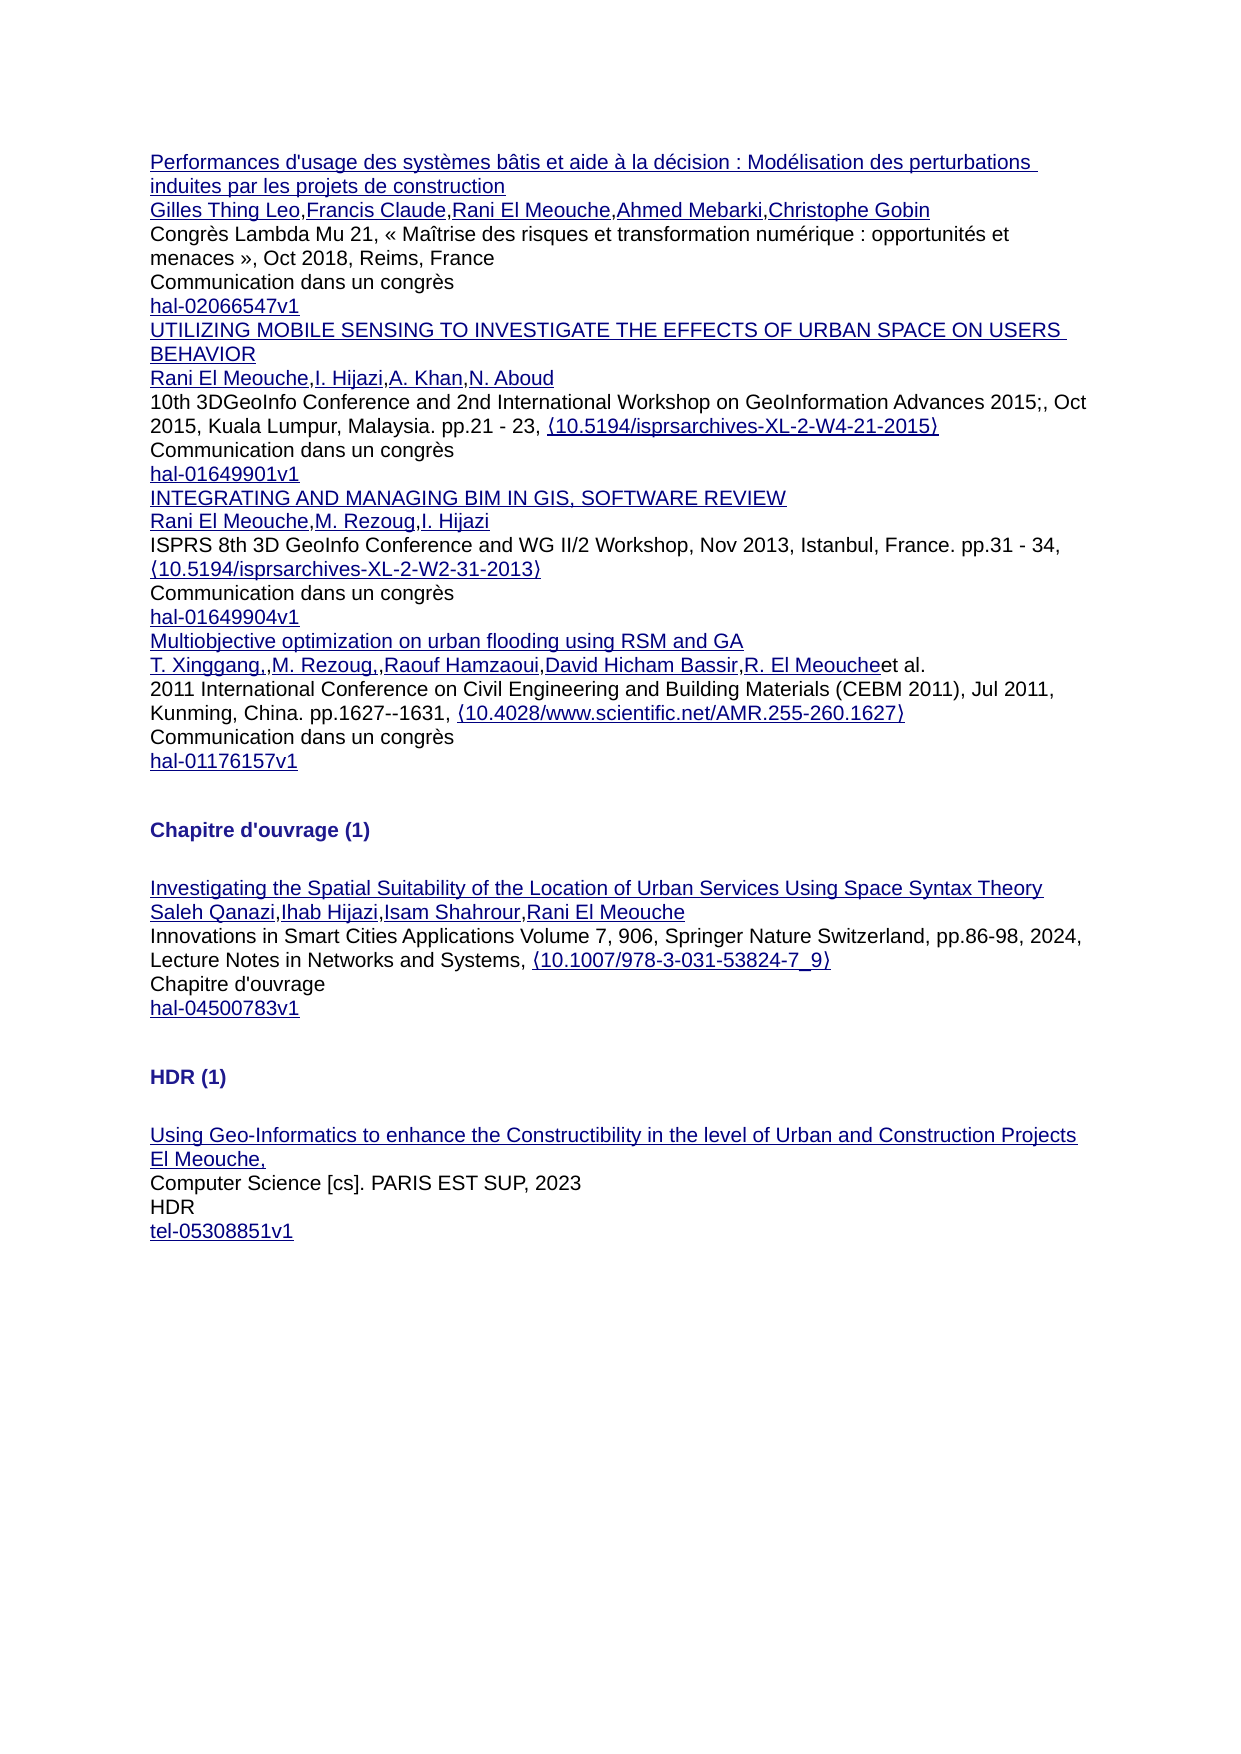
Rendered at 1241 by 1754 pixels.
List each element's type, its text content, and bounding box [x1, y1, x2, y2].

table_header Investigating the Spatial Suitability of the Location of Urban Services Using Space Syntax Theory Saleh Qanazi,Ihab Hijazi,Isam Shahrour,Rani El Meouche Innovations in Smart Cities Applications Volume 7, 906, Springer Nature Switzerland, pp.86-98, 2024, Lecture Notes in Networks and Systems, ⟨10.1007/978-3-031-53824-7_9⟩ Chapitre d'ouvrage hal-04500783v1 [150, 876, 1090, 1020]
subtitle Chapitre d'ouvrage (1) [150, 818, 1090, 842]
table_cell Multiobjective optimization on urban flooding using RSM and GA T. Xinggang,,M. Rezoug,,Raouf Hamzaoui,David Hicham Bassir,R. El Meoucheet al. 2011 International Conference on Civil Engineering and Building Materials (CEBM 2011), Jul 2011, Kunming, China. pp.1627--1631, ⟨10.4028/www.scientific.net/AMR.255-260.1627⟩ Communication dans un congrès hal-01176157v1 [150, 629, 1090, 773]
table_header Using Geo-Informatics to enhance the Constructibility in the level of Urban and Construction Projects El Meouche, Computer Science [cs]. PARIS EST SUP, 2023 HDR tel-05308851v1 [150, 1123, 1090, 1243]
table_cell Performances d'usage des systèmes bâtis et aide à la décision : Modélisation des perturbations induites par les projets de construction Gilles Thing Leo,Francis Claude,Rani El Meouche,Ahmed Mebarki,Christophe Gobin Congrès Lambda Mu 21, « Maîtrise des risques et transformation numérique : opportunités et menaces », Oct 2018, Reims, France Communication dans un congrès hal-02066547v1 [150, 150, 1090, 318]
table_cell UTILIZING MOBILE SENSING TO INVESTIGATE THE EFFECTS OF URBAN SPACE ON USERS BEHAVIOR Rani El Meouche,I. Hijazi,A. Khan,N. Aboud 10th 3DGeoInfo Conference and 2nd International Workshop on GeoInformation Advances 2015;, Oct 2015, Kuala Lumpur, Malaysia. pp.21 - 23, ⟨10.5194/isprsarchives-XL-2-W4-21-2015⟩ Communication dans un congrès hal-01649901v1 [150, 318, 1090, 485]
table_cell INTEGRATING AND MANAGING BIM IN GIS, SOFTWARE REVIEW Rani El Meouche,M. Rezoug,I. Hijazi ISPRS 8th 3D GeoInfo Conference and WG II/2 Workshop, Nov 2013, Istanbul, France. pp.31 - 34, ⟨10.5194/isprsarchives-XL-2-W2-31-2013⟩ Communication dans un congrès hal-01649904v1 [150, 485, 1090, 629]
subtitle HDR (1) [150, 1064, 1090, 1088]
